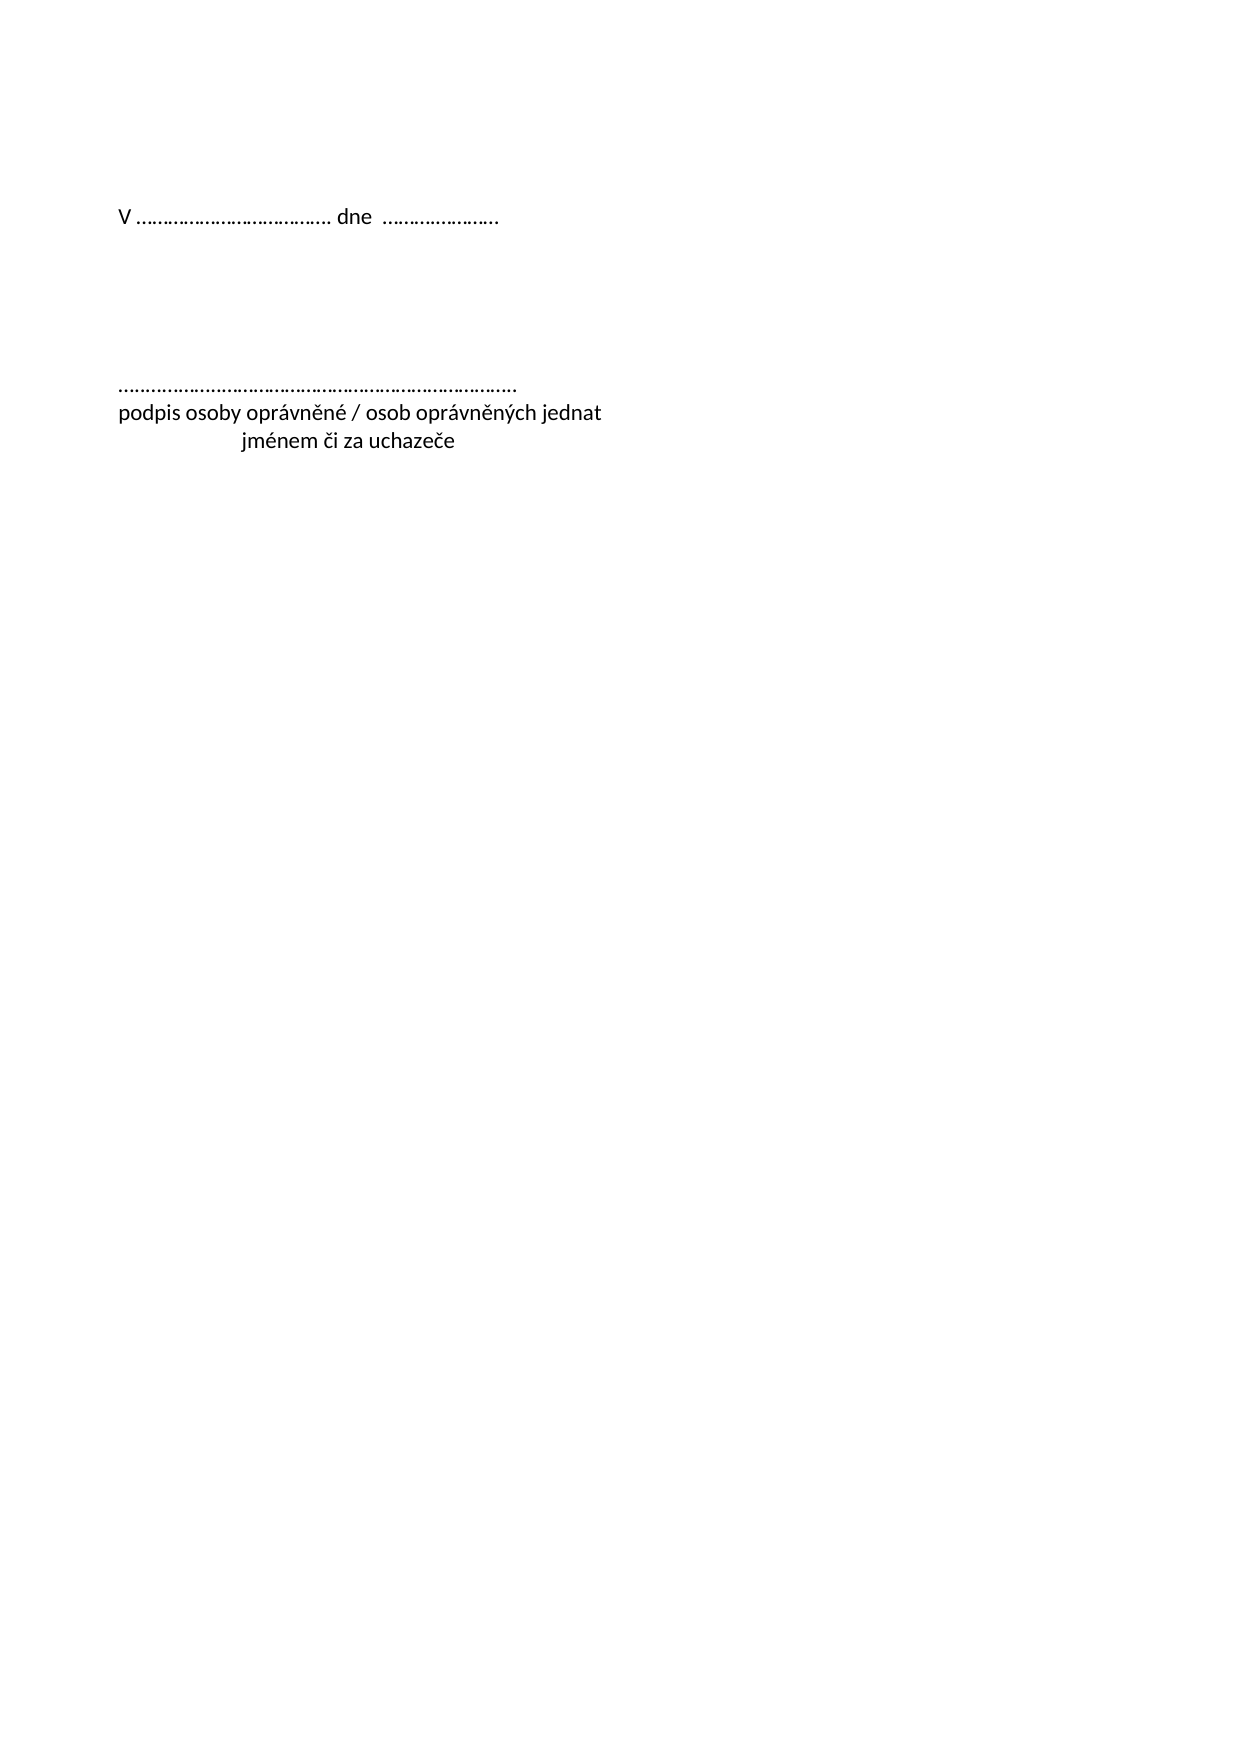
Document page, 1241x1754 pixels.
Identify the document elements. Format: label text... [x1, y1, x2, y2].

text jménem či za uchazeče [118, 426, 1122, 454]
text V ………………………………. dne ……….………… [118, 202, 1122, 230]
text podpis osoby oprávněné / osob oprávněných jednat [118, 398, 1122, 426]
text …..…...……..……………………………………………….. [118, 370, 1122, 398]
